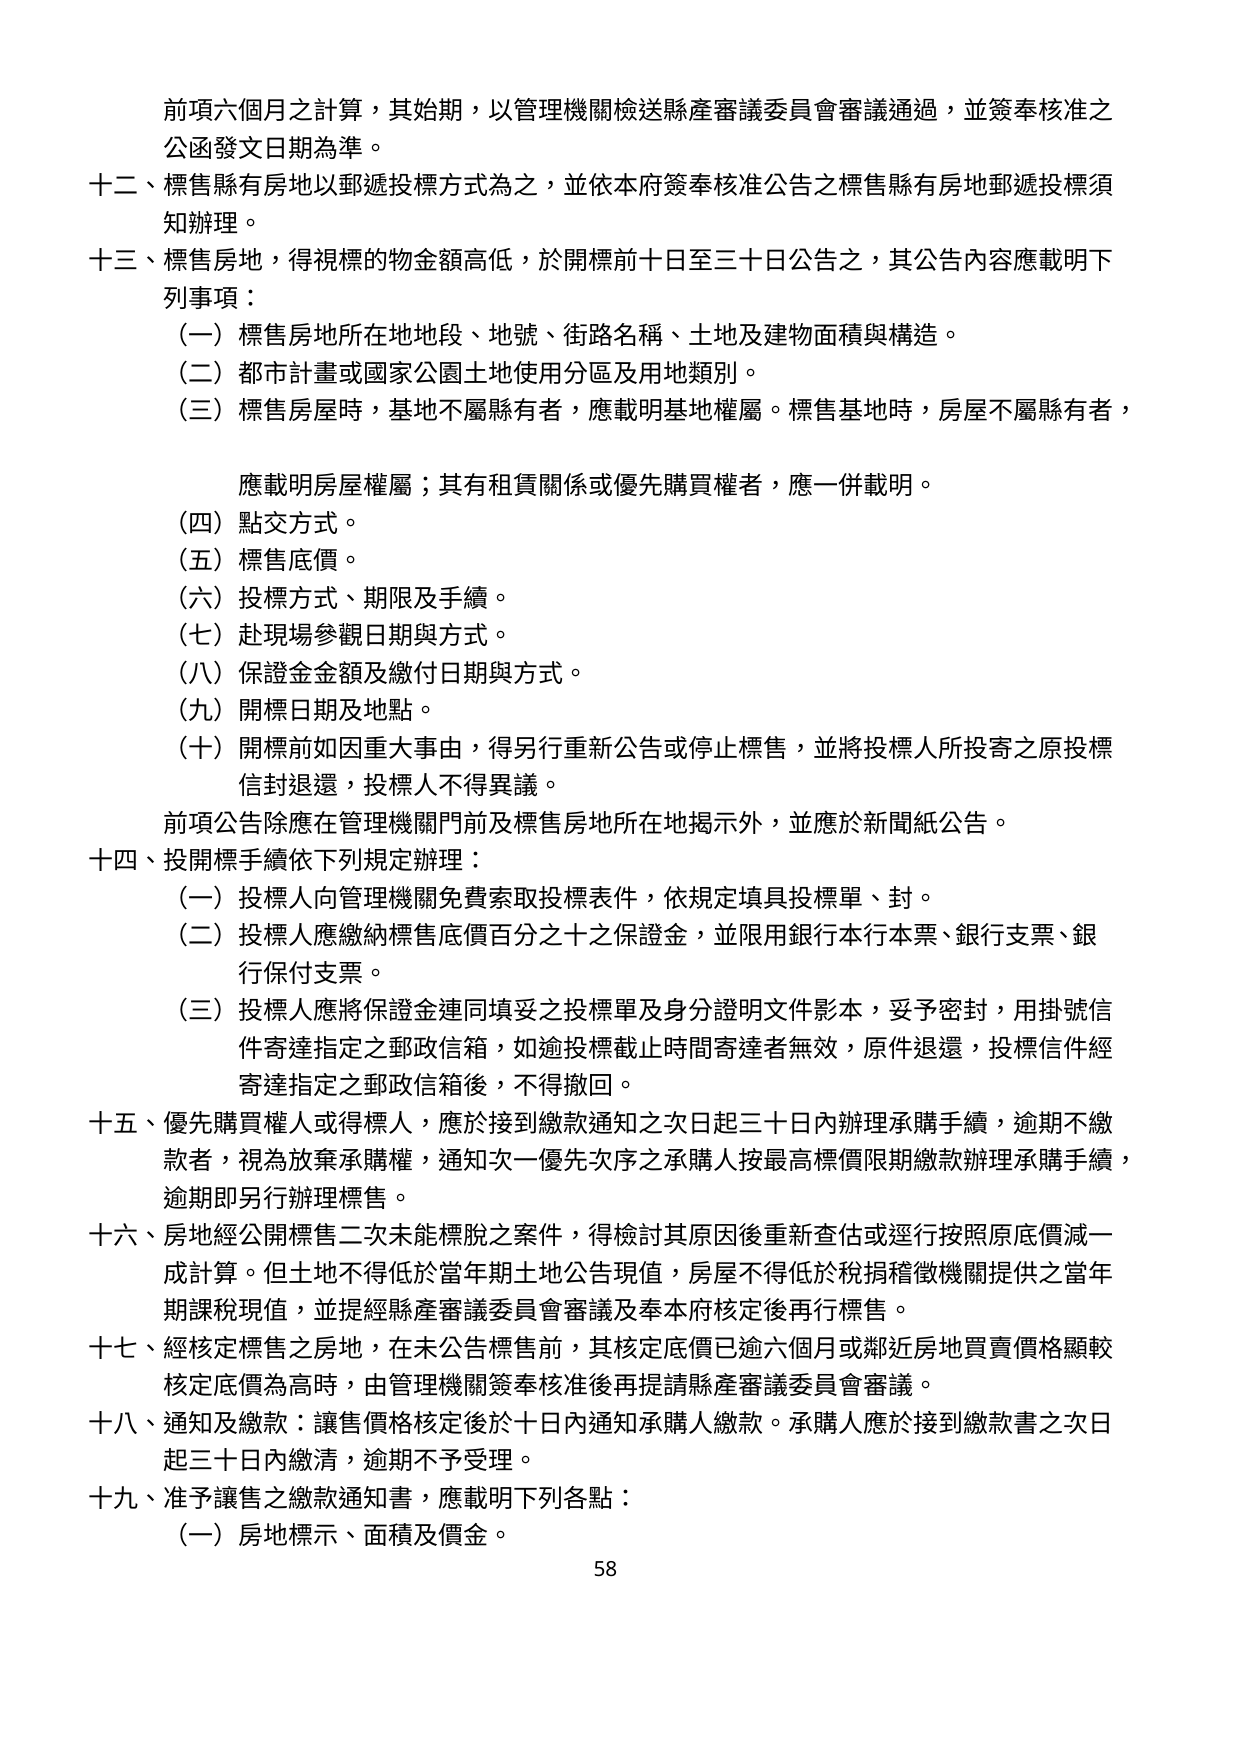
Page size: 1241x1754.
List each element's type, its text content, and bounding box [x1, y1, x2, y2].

text 十七、經核定標售之房地，在未公告標售前，其核定底價已逾六個月或鄰近房地買賣價格顯較 [89, 1328, 1122, 1365]
text 十二、標售縣有房地以郵遞投標方式為之，並依本府簽奉核准公告之標售縣有房地郵遞投標須 [89, 165, 1122, 203]
text （五）標售底價。 [89, 540, 1122, 578]
text 成計算。但土地不得低於當年期土地公告現值，房屋不得低於稅捐稽徵機關提供之當年 [89, 1253, 1122, 1290]
text 列事項： [89, 278, 1122, 315]
text 十四、投開標手續依下列規定辦理： [89, 840, 1122, 878]
text 十三、標售房地，得視標的物金額高低，於開標前十日至三十日公告之，其公告內容應載明下 [89, 240, 1122, 278]
text 逾期即另行辦理標售。 [89, 1178, 1122, 1215]
text 件寄達指定之郵政信箱，如逾投標截止時間寄達者無效，原件退還，投標信件經 [89, 1028, 1122, 1065]
text （一）投標人向管理機關免費索取投標表件，依規定填具投標單、封。 [89, 878, 1122, 915]
text （二）都市計畫或國家公園土地使用分區及用地類別。 [89, 353, 1122, 390]
text （六）投標方式、期限及手續。 [89, 578, 1122, 615]
text （一）標售房地所在地地段、地號、街路名稱、土地及建物面積與構造。 [89, 315, 1122, 353]
text 十九、准予讓售之繳款通知書，應載明下列各點： [89, 1478, 1122, 1515]
text 公函發文日期為準。 [89, 128, 1122, 165]
text 應載明房屋權屬；其有租賃關係或優先購買權者，應一併載明。 [89, 465, 1122, 503]
text 十五、優先購買權人或得標人，應於接到繳款通知之次日起三十日內辦理承購手續，逾期不繳 [89, 1103, 1122, 1140]
text 前項六個月之計算，其始期，以管理機關檢送縣產審議委員會審議通過，並簽奉核准之 [89, 90, 1122, 128]
text （九）開標日期及地點。 [89, 690, 1122, 728]
text （一）房地標示、面積及價金。 [89, 1515, 1122, 1553]
text 十八、通知及繳款：讓售價格核定後於十日內通知承購人繳款。承購人應於接到繳款書之次日 [89, 1403, 1122, 1440]
text 知辦理。 [89, 203, 1122, 240]
text 前項公告除應在管理機關門前及標售房地所在地揭示外，並應於新聞紙公告。 [89, 803, 1122, 840]
text 款者，視為放棄承購權，通知次一優先次序之承購人按最高標價限期繳款辦理承購手續， [89, 1140, 1122, 1178]
text 行保付支票。 [89, 953, 1122, 990]
text （三）投標人應將保證金連同填妥之投標單及身分證明文件影本，妥予密封，用掛號信 [89, 990, 1122, 1028]
text 信封退還，投標人不得異議。 [89, 765, 1122, 803]
text 期課稅現值，並提經縣產審議委員會審議及奉本府核定後再行標售。 [89, 1290, 1122, 1328]
text （四）點交方式。 [89, 503, 1122, 540]
text 十六、房地經公開標售二次未能標脫之案件，得檢討其原因後重新查估或逕行按照原底價減一 [89, 1215, 1122, 1253]
text （七）赴現場參觀日期與方式。 [89, 615, 1122, 653]
text （十）開標前如因重大事由，得另行重新公告或停止標售，並將投標人所投寄之原投標 [89, 728, 1122, 765]
text （二）投標人應繳納標售底價百分之十之保證金，並限用銀行本行本票、銀行支票、銀 [89, 915, 1122, 953]
text （三）標售房屋時，基地不屬縣有者，應載明基地權屬。標售基地時，房屋不屬縣有者， [89, 390, 1122, 465]
text 起三十日內繳清，逾期不予受理。 [89, 1440, 1122, 1478]
text 寄達指定之郵政信箱後，不得撤回。 [89, 1065, 1122, 1103]
text 核定底價為高時，由管理機關簽奉核准後再提請縣產審議委員會審議。 [89, 1365, 1122, 1403]
text （八）保證金金額及繳付日期與方式。 [89, 653, 1122, 690]
